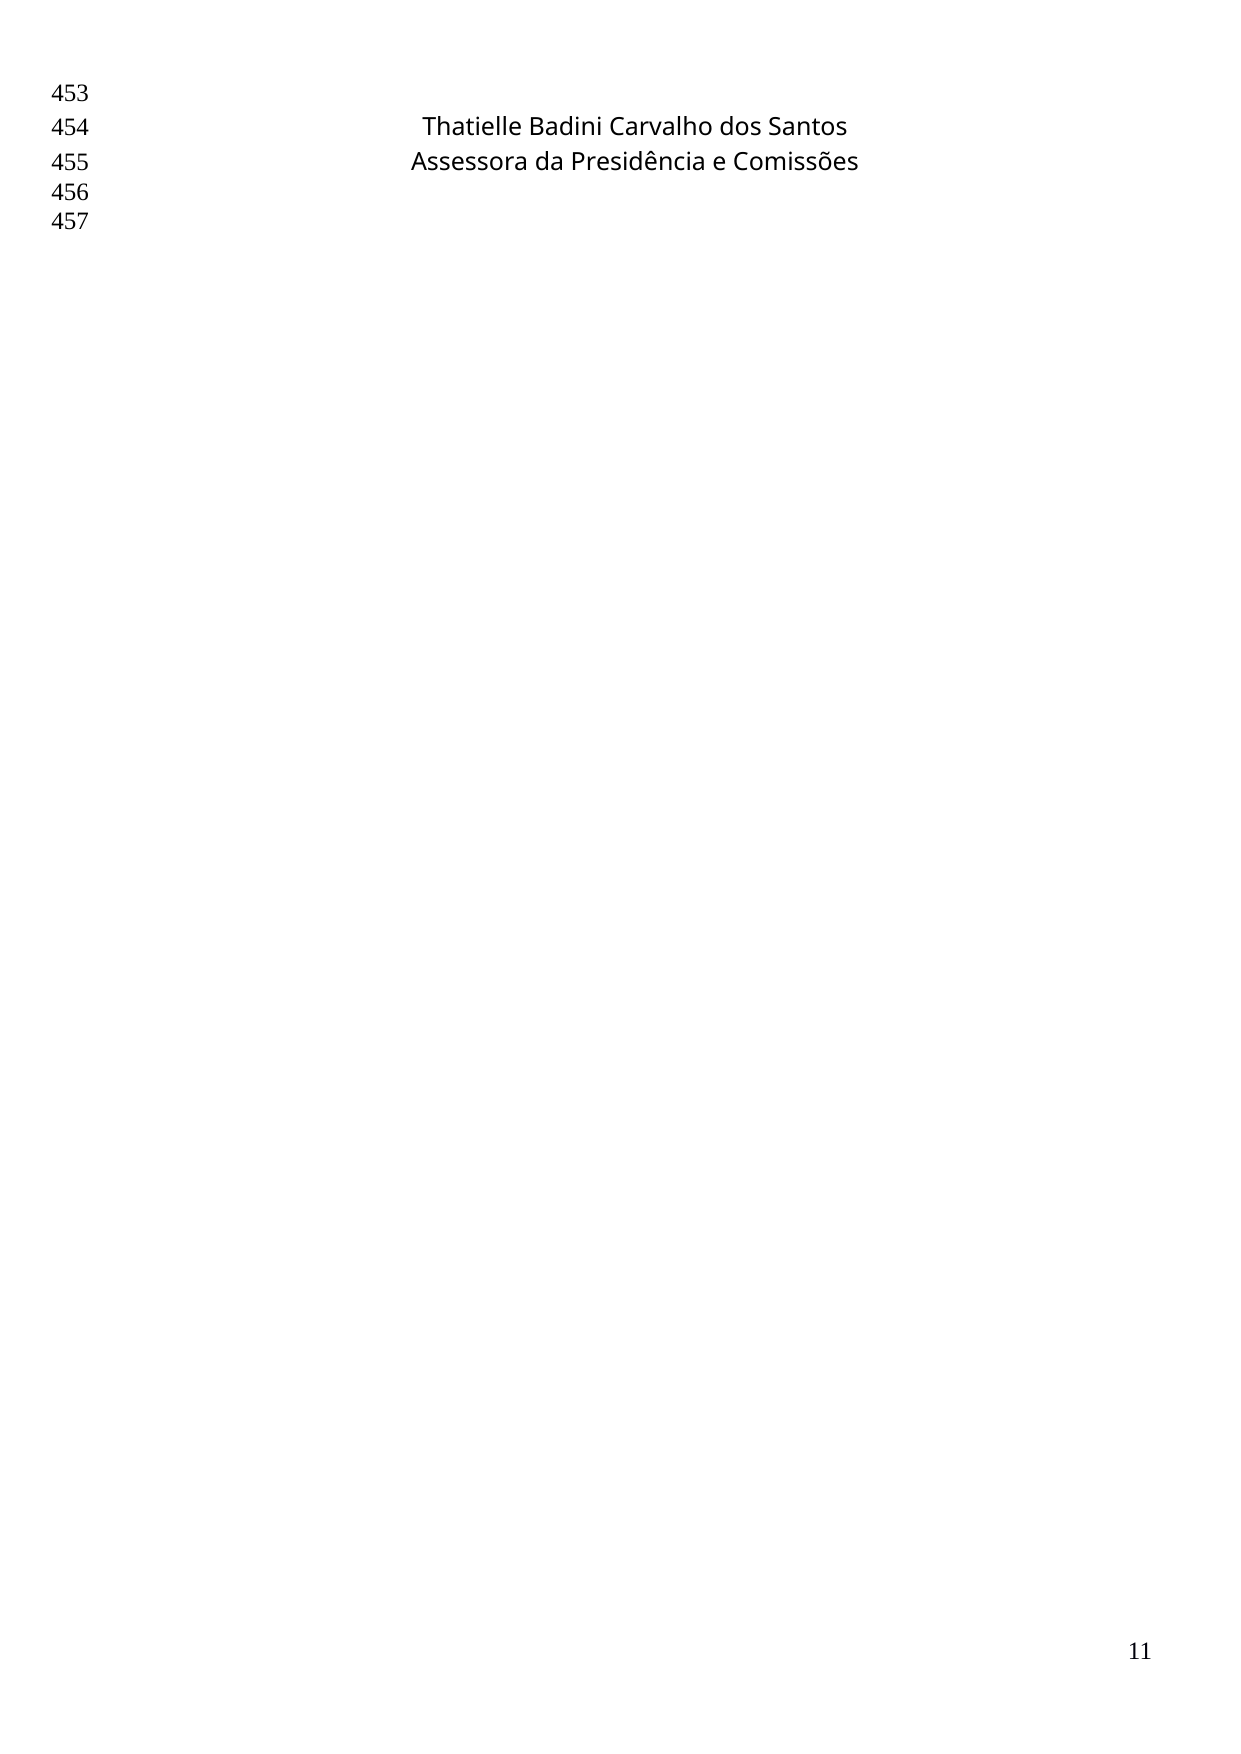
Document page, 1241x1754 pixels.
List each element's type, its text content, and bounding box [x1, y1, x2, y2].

text Thatielle Badini Carvalho dos Santos [118, 109, 1152, 143]
text Assessora da Presidência e Comissões [118, 143, 1152, 177]
